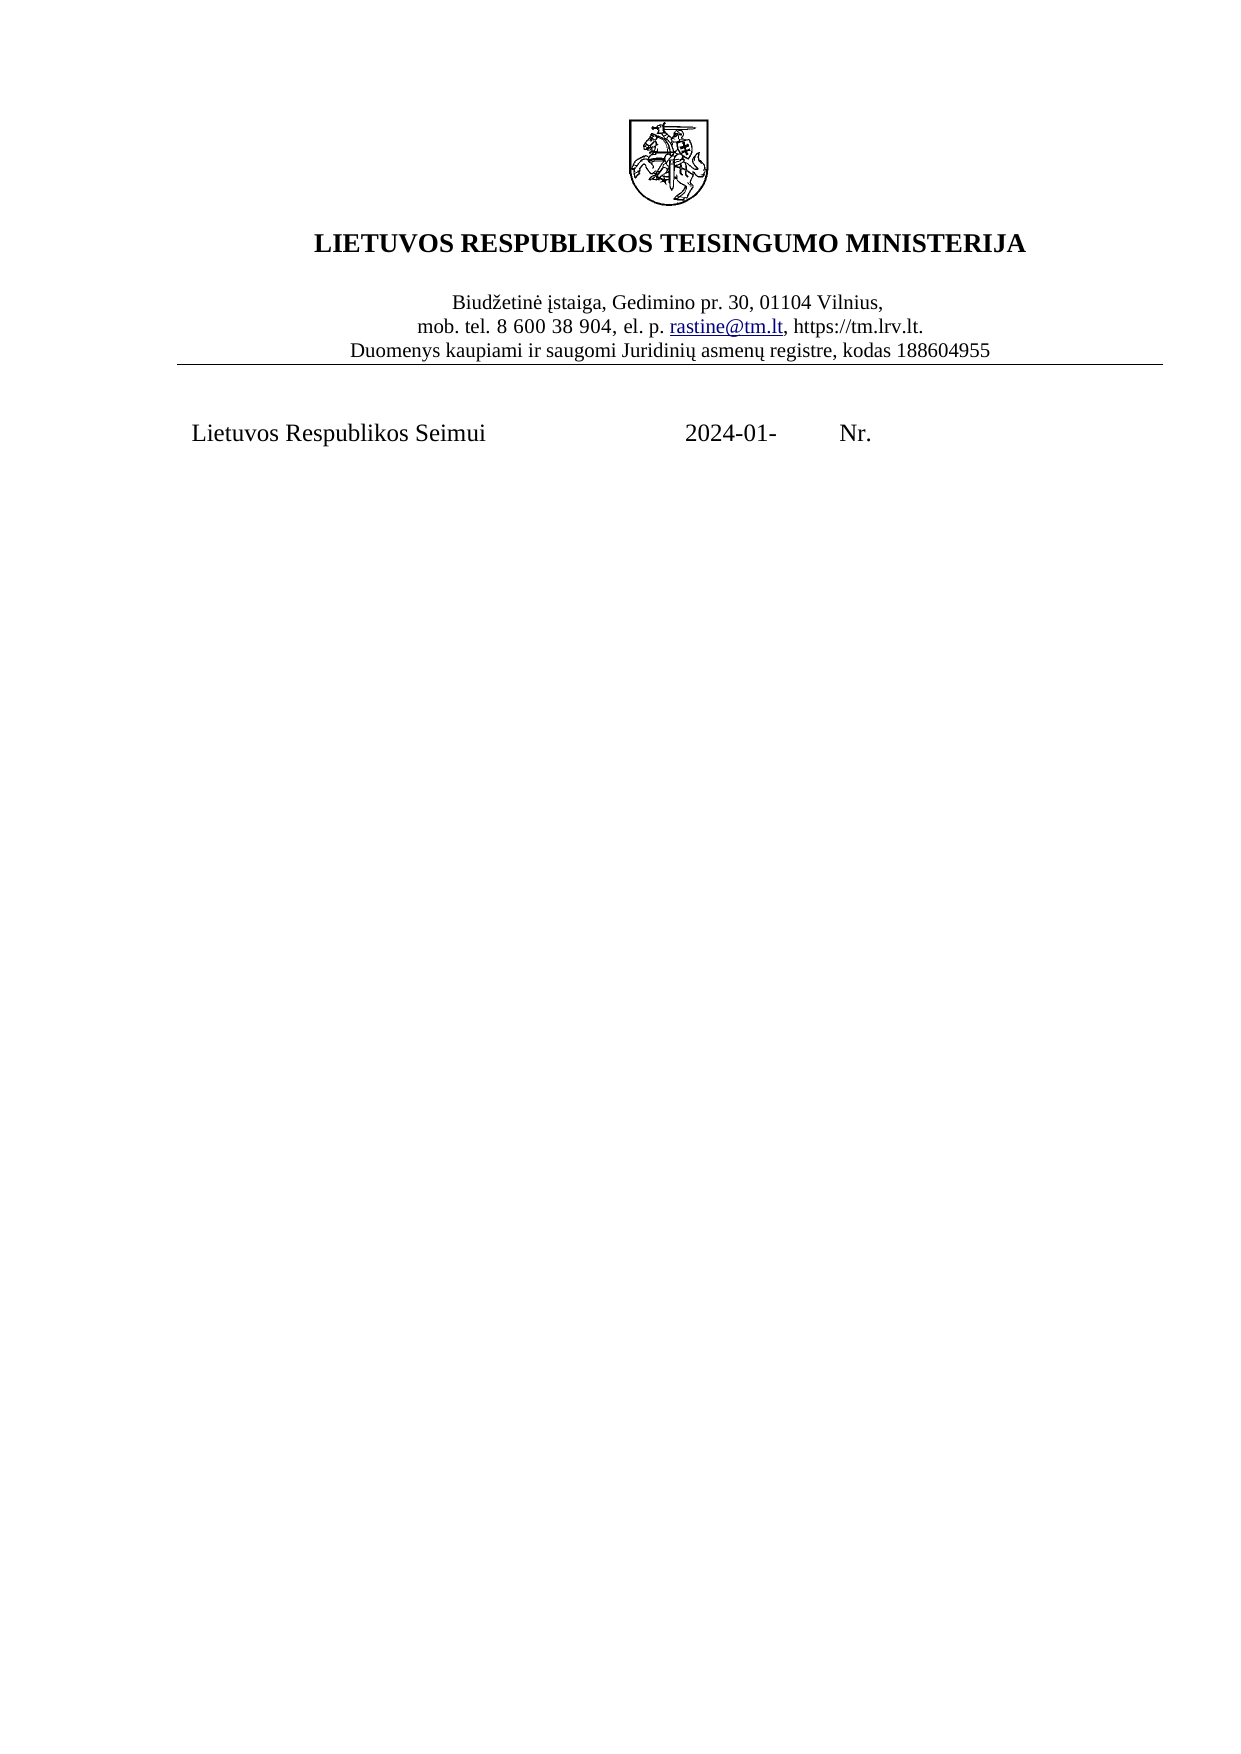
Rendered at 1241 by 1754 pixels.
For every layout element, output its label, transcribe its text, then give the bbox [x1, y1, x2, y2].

table_header 2024-01- Nr. [661, 418, 1163, 453]
table_header Lietuvos Respublikos Seimui [174, 418, 661, 453]
